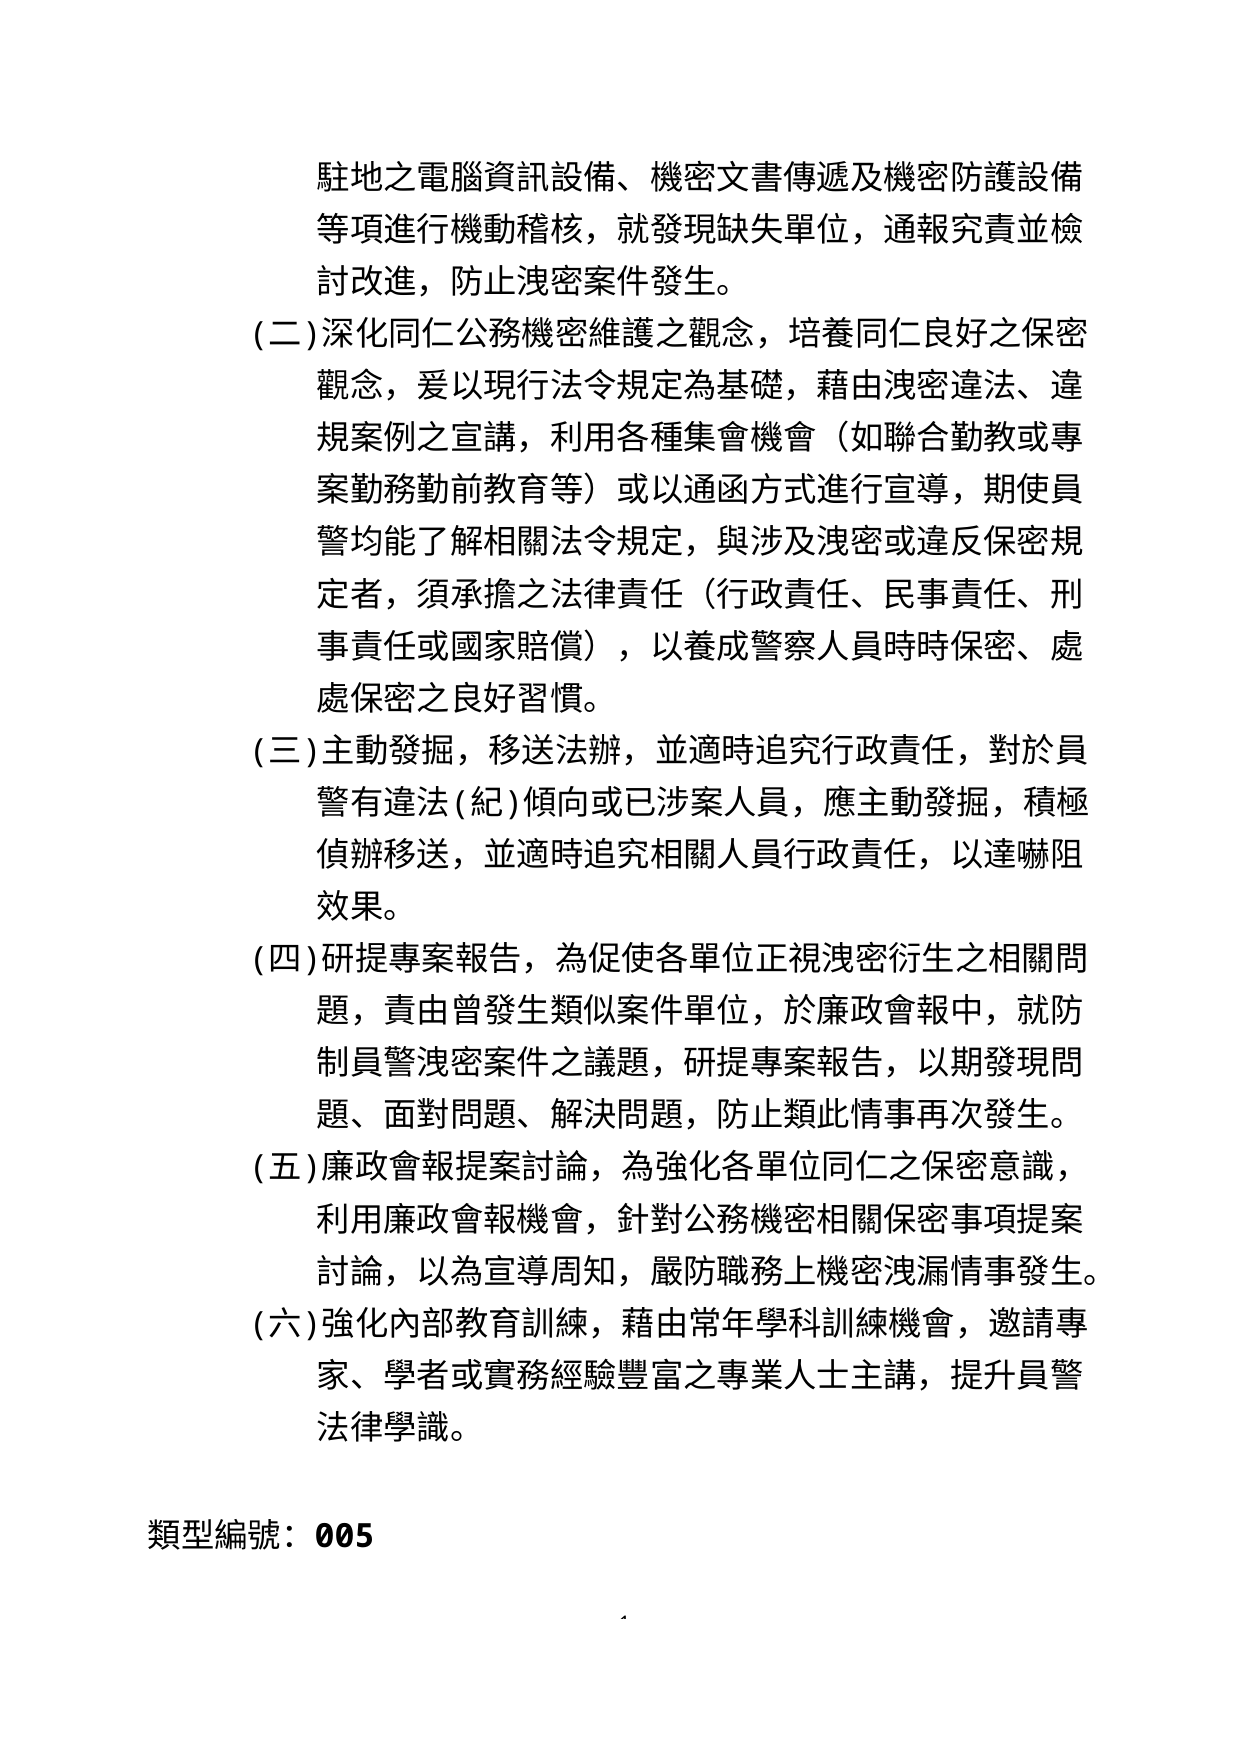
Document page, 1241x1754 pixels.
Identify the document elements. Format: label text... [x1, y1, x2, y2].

text (五)廉政會報提案討論，為強化各單位同仁之保密意識，利用廉政會報機會，針對公務機密相關保密事項提案討論，以為宣導周知，嚴防職務上機密洩漏情事發生。 [248, 1137, 1092, 1293]
text 類型編號：005 [148, 1504, 1092, 1558]
text (三)主動發掘，移送法辦，並適時追究行政責任，對於員警有違法(紀)傾向或已涉案人員，應主動發掘，積極偵辦移送，並適時追究相關人員行政責任，以達嚇阻效果。 [248, 721, 1092, 929]
text (六)強化內部教育訓練，藉由常年學科訓練機會，邀請專家、學者或實務經驗豐富之專業人士主講，提升員警法律學識。 [248, 1293, 1092, 1450]
text (一)加強公務機密維護抽查工作，由政風室人員結合資訊科人員，共同執行公務機密及資訊安全維護抽核工作，除每半年度進行全面性業務稽核外，每月再抽查1個直屬（大）隊、1個分局、3個分駐(派出)所，針對駐地之電腦資訊設備、機密文書傳遞及機密防護設備等項進行機動稽核，就發現缺失單位，通報究責並檢討改進，防止洩密案件發生。 [248, 148, 1092, 304]
text (四)研提專案報告，為促使各單位正視洩密衍生之相關問題，責由曾發生類似案件單位，於廉政會報中，就防制員警洩密案件之議題，研提專案報告，以期發現問題、面對問題、解決問題，防止類此情事再次發生。 [248, 929, 1092, 1137]
text (二)深化同仁公務機密維護之觀念，培養同仁良好之保密觀念，爰以現行法令規定為基礎，藉由洩密違法、違規案例之宣講，利用各種集會機會（如聯合勤教或專案勤務勤前教育等）或以通函方式進行宣導，期使員警均能了解相關法令規定，與涉及洩密或違反保密規定者，須承擔之法律責任（行政責任、民事責任、刑事責任或國家賠償），以養成警察人員時時保密、處處保密之良好習慣。 [248, 304, 1092, 721]
